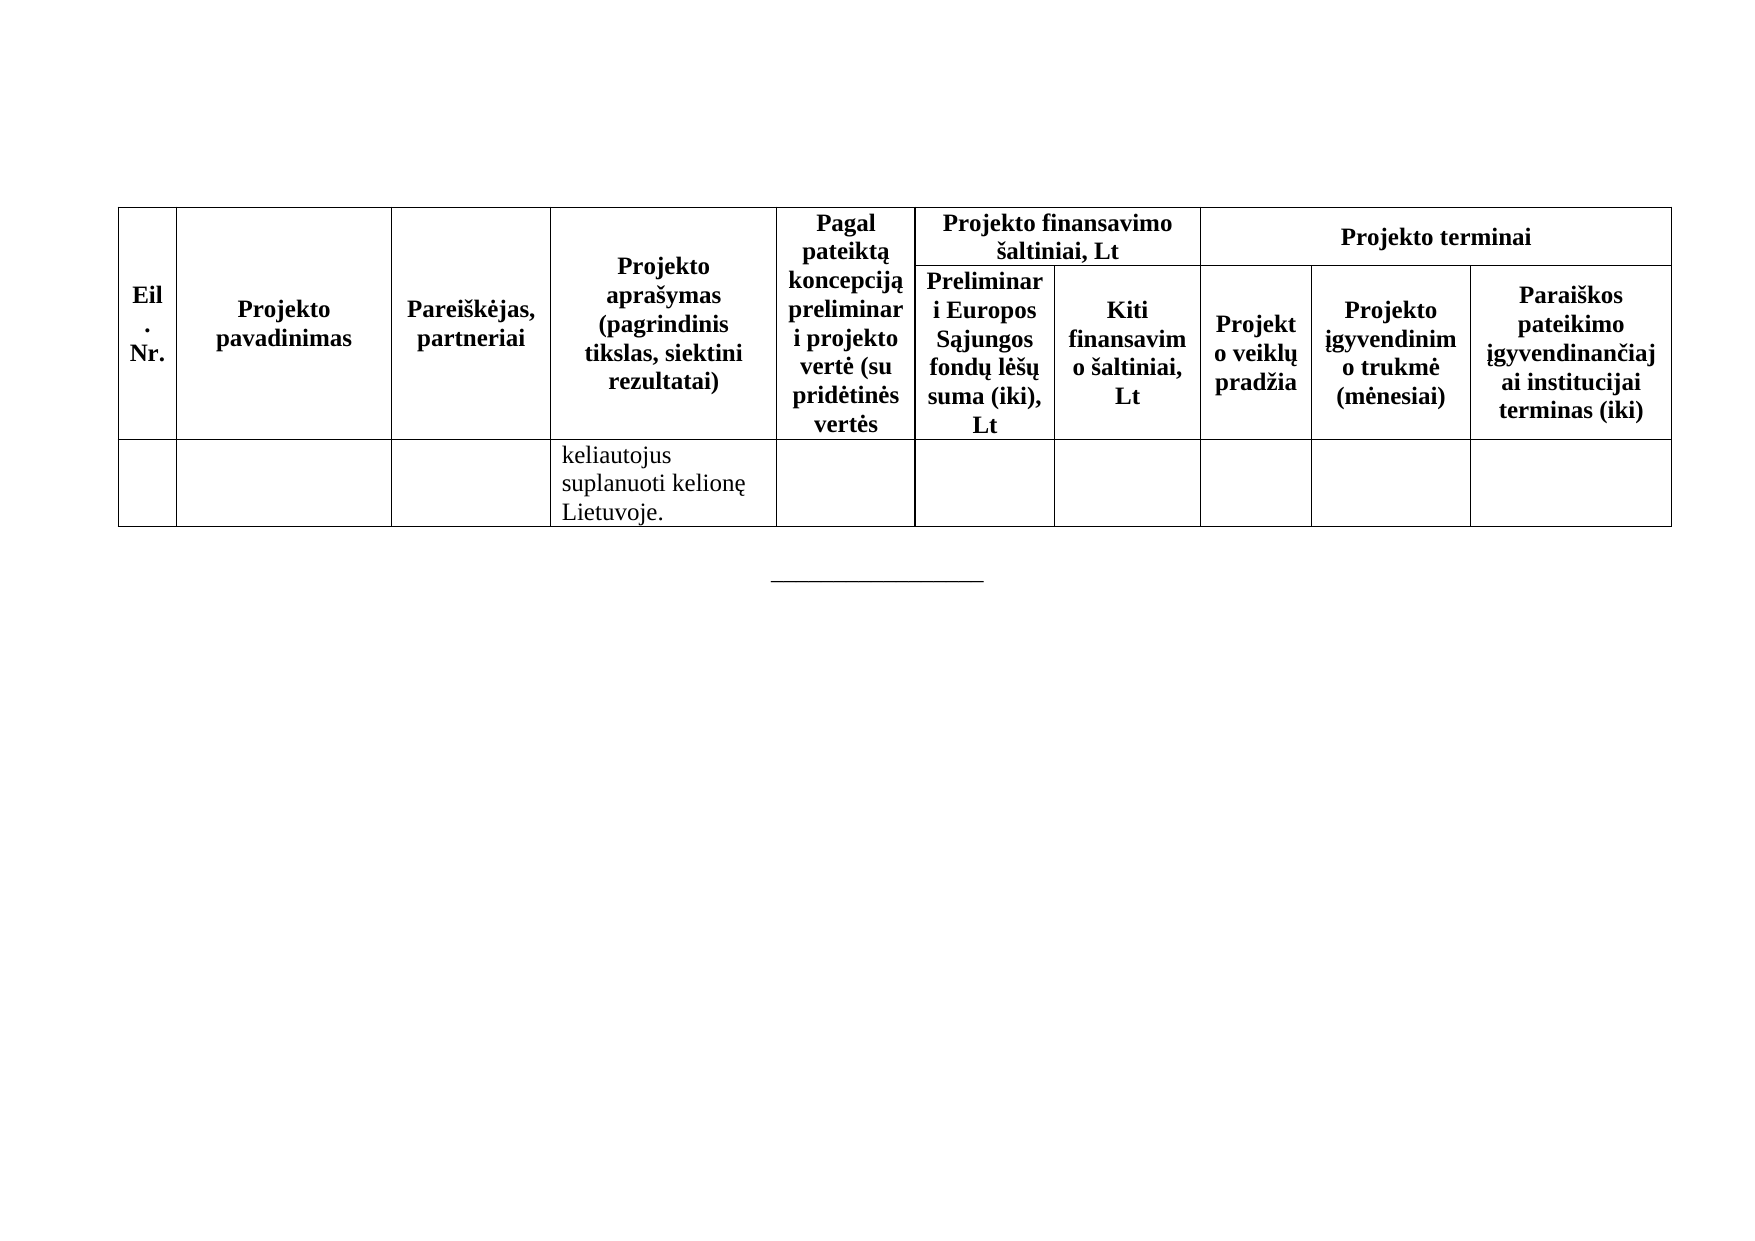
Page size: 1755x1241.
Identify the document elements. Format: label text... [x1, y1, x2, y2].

table_header Projekto pavadinimas [177, 208, 391, 439]
table_header Projekto finansavimo šaltiniai, Lt [916, 208, 1200, 265]
table_cell [1312, 440, 1470, 526]
table_cell [916, 440, 1054, 526]
table_cell [119, 440, 176, 526]
table_header Projekto terminai [1201, 208, 1671, 265]
table_cell Paraiškos pateikimo įgyvendinančiajai institucijai terminas (iki) [1471, 266, 1671, 439]
text _________________ [118, 556, 1636, 584]
table_cell [1055, 440, 1200, 526]
table_header Projekto aprašymas (pagrindinis tikslas, siektini rezultatai) [551, 208, 776, 439]
table_cell [1471, 440, 1671, 526]
table_cell Preliminari Europos Sąjungos fondų lėšų suma (iki), Lt [916, 266, 1054, 439]
table_cell keliautojus suplanuoti kelionę Lietuvoje. [551, 440, 776, 526]
table_header Pagal pateiktą koncepciją preliminari projekto vertė (su pridėtinės vertės mokesčiu), Lt [777, 208, 914, 439]
table_cell Kiti finansavimo šaltiniai, Lt [1055, 266, 1200, 439]
table_cell [1201, 440, 1311, 526]
table_header Eil. Nr. [119, 208, 176, 439]
table_cell Projekto veiklų pradžia [1201, 266, 1311, 439]
table_cell 210 000 [777, 440, 914, 526]
table_cell [392, 440, 550, 526]
table_header Pareiškėjas, partneriai [392, 208, 550, 439]
table_cell [177, 440, 391, 526]
table_cell Projekto įgyvendinimo trukmė (mėnesiai) [1312, 266, 1470, 439]
